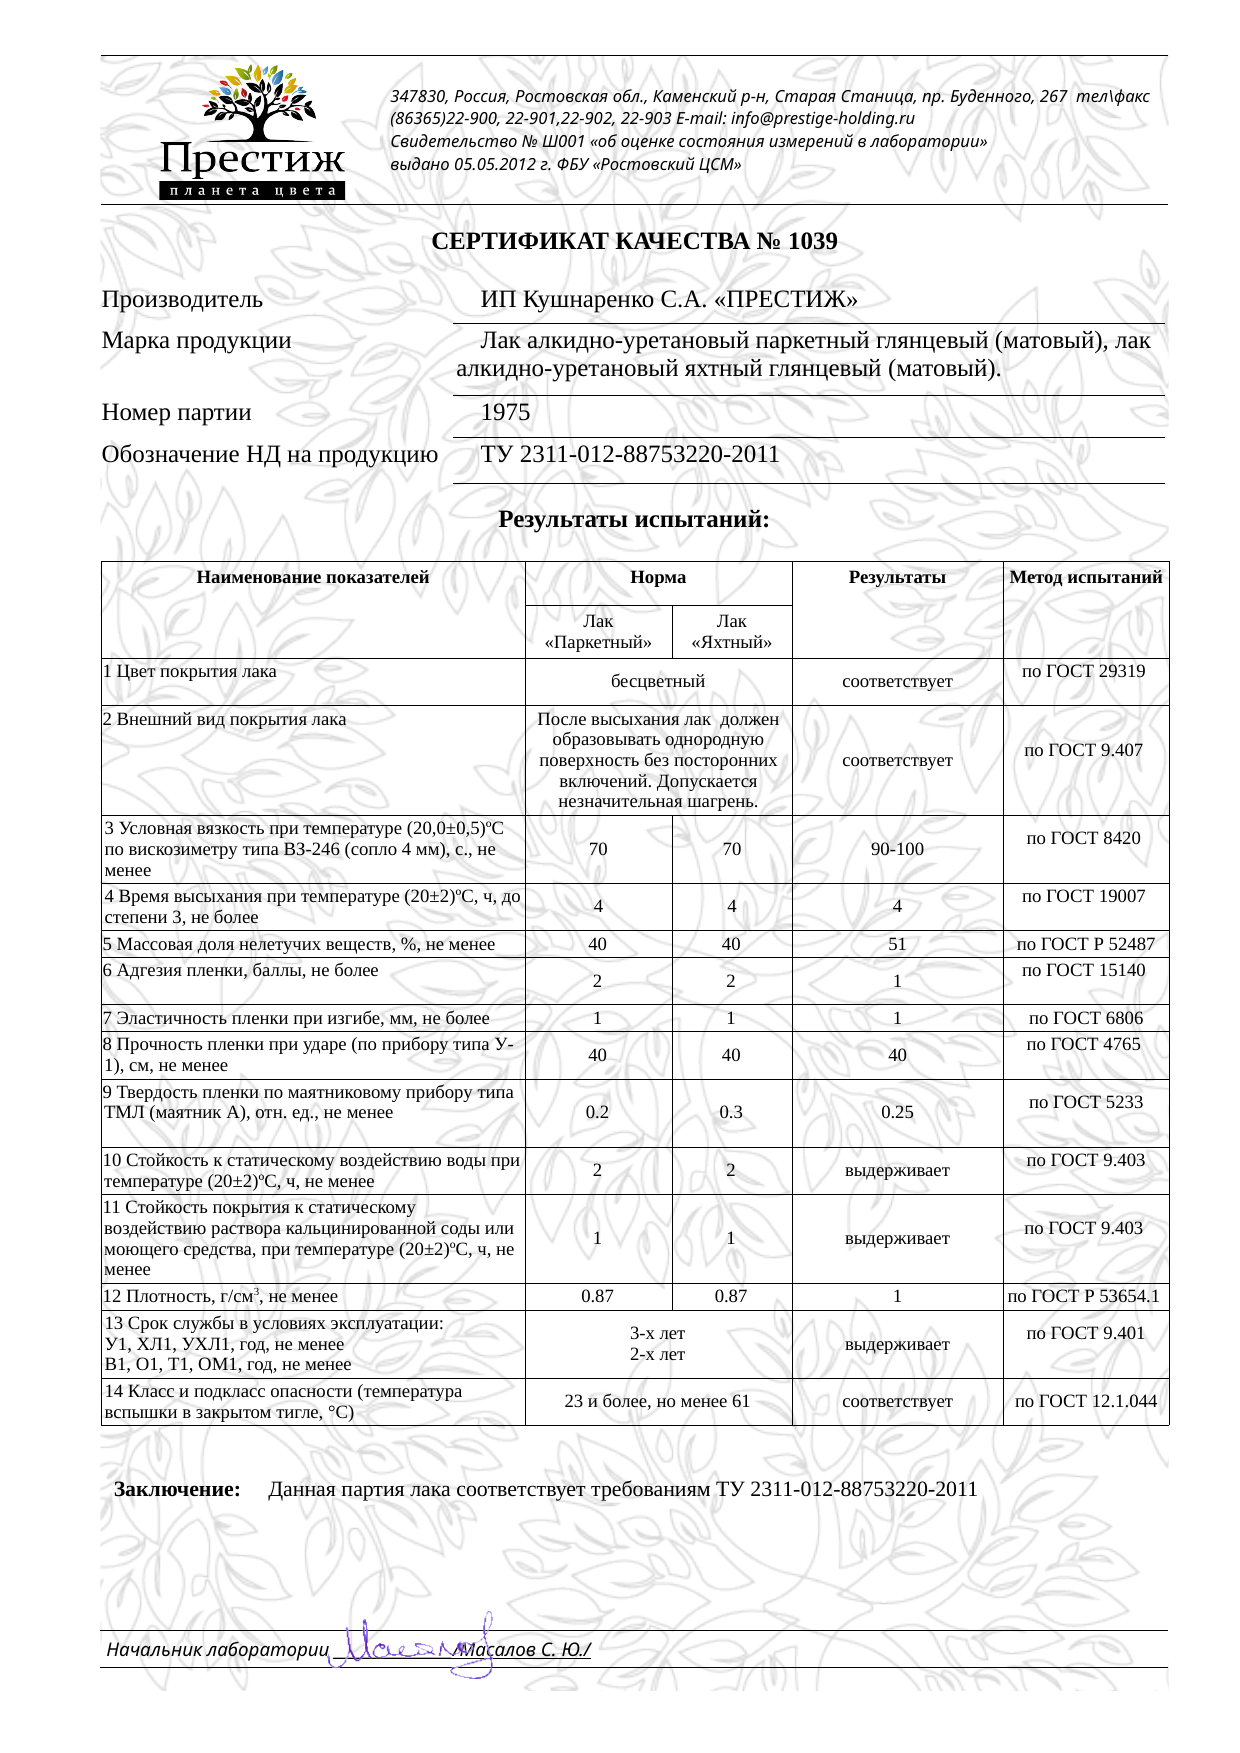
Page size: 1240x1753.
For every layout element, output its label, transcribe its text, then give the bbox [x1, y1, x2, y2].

table_cell по ГОСТ 6806 [1004, 1005, 1169, 1031]
table_cell выдерживает [793, 1148, 1003, 1194]
table_cell 3 Условная вязкость при температуре (20,0±0,5)ºС по вискозиметру типа ВЗ-246 (сопло 4 мм), с., не менее [102, 816, 525, 883]
table_cell ТУ 2311-012-88753220-2011 [453, 438, 1164, 482]
table_cell 40 [526, 931, 672, 957]
table_cell Лак алкидно-уретановый паркетный глянцевый (матовый), лак алкидно-уретановый яхтный глянцевый (матовый). алкт [453, 324, 1164, 395]
table_cell соответствует [793, 706, 1003, 815]
table_cell 2 Внешний вид покрытия лака [102, 706, 525, 815]
text СЕРТИФИКАТ КАЧЕСТВА № 1039 [100, 227, 1169, 255]
table_cell 70 [526, 816, 672, 883]
table_cell по ГОСТ Р 53654.1 [1004, 1284, 1169, 1309]
table_cell 1 [673, 1005, 792, 1031]
table_cell Лак «Паркетный» [526, 606, 672, 658]
table_cell 1 [526, 1005, 672, 1031]
table_cell 14 Класс и подкласс опасности (температура вспышки в закрытом тигле, °С) [102, 1379, 525, 1425]
table_cell 1 [793, 958, 1003, 1004]
table_cell по ГОСТ 5233 [1004, 1080, 1169, 1147]
table_cell 40 [673, 931, 792, 957]
table_cell 40 [673, 1032, 792, 1078]
table_cell 1975 [453, 396, 1164, 437]
table_cell 1 [673, 1195, 792, 1283]
table_cell по ГОСТ 15140 [1004, 958, 1169, 1004]
table_cell соответствует [793, 1379, 1003, 1425]
table_cell по ГОСТ 8420 [1004, 816, 1169, 883]
table_cell 0,87 [526, 1284, 672, 1309]
table_cell 4 [673, 884, 792, 930]
table_cell 7 Эластичность пленки при изгибе, мм, не более [102, 1005, 525, 1031]
table_header Наименование показателей [102, 562, 525, 658]
table_cell 8 Прочность пленки при ударе (по прибору типа У-1), см, не менее [102, 1032, 525, 1078]
table_cell по ГОСТ Р 52487 [1004, 931, 1169, 957]
table_cell по ГОСТ 9.401 [1004, 1311, 1169, 1378]
picture [234, 482, 1035, 506]
table_header Норма [526, 562, 792, 605]
table_cell 0,2 [526, 1080, 672, 1147]
table_cell по ГОСТ 4765 [1004, 1032, 1169, 1078]
table_cell бесцветный [526, 659, 792, 705]
table_cell 1 [526, 1195, 672, 1283]
table_cell 1 [793, 1005, 1003, 1031]
table_cell по ГОСТ 9.407 [1004, 706, 1169, 815]
table_cell После высыхания лак должен образовывать однородную поверхность без посторонних включений. Допускается незначительная шагрень. [526, 706, 792, 815]
text Результаты испытаний: [99, 506, 1169, 533]
table_cell 4 Время высыхания при температуре (20±2)ºС, ч, до степени 3, не более [102, 884, 525, 930]
table_cell 11 Стойкость покрытия к статическому воздействию раствора кальцинированной соды или моющего средства, при температуре (20±2)ºС, ч, не менее [102, 1195, 525, 1283]
table_cell 2 [526, 1148, 672, 1194]
table_cell Лак «Яхтный» [673, 606, 792, 658]
table_cell 90-100 [793, 816, 1003, 883]
table_cell 51 [793, 931, 1003, 957]
picture [234, 533, 1035, 561]
table_cell 4 [793, 884, 1003, 930]
table_cell 2 [673, 958, 792, 1004]
table_header Результаты [793, 562, 1003, 658]
table_cell 0,87 [673, 1284, 792, 1309]
table_cell 0,25 [793, 1080, 1003, 1147]
table_header Метод испытаний [1004, 562, 1169, 658]
table_cell Марка продукции [99, 323, 453, 395]
table_header ИП Кушнаренко С.А. «ПРЕСТИЖ» [453, 283, 1164, 323]
table_cell по ГОСТ 9.403 [1004, 1148, 1169, 1194]
table_cell 6 Адгезия пленки, баллы, не более [102, 958, 525, 1004]
table_cell 23 и более, но менее 61 [526, 1379, 792, 1425]
table_cell по ГОСТ 12.1.044 [1004, 1379, 1169, 1425]
table_header Заключение: [100, 1471, 262, 1507]
table_cell соответствует [793, 659, 1003, 705]
table_cell по ГОСТ 29319 [1004, 659, 1169, 705]
table_cell по ГОСТ 19007 [1004, 884, 1169, 930]
picture [327, 1611, 494, 1679]
table_cell по ГОСТ 9.403 [1004, 1195, 1169, 1283]
table_cell 40 [526, 1032, 672, 1078]
table_cell 2 [673, 1148, 792, 1194]
table_cell 1 Цвет покрытия лака [102, 659, 525, 705]
table_cell выдерживает [793, 1195, 1003, 1283]
table_header Данная партия лака соответствует требованиям ТУ 2311-012-88753220-2011 [263, 1471, 1169, 1507]
table_cell 2 [526, 958, 672, 1004]
table_header Производитель [99, 283, 453, 323]
table_cell 5 Массовая доля нелетучих веществ, %, не менее [102, 931, 525, 957]
table_cell 13 Срок службы в условиях эксплуатации: У1, ХЛ1, УХЛ1, год, не менее В1, О1, Т1, ОМ1, год, не менее [102, 1311, 525, 1378]
table_cell 3-х лет 2-х лет [526, 1311, 792, 1378]
table_cell 9 Твердость пленки по маятниковому прибору типа ТМЛ (маятник А), отн. ед., не менее [102, 1080, 525, 1147]
table_cell выдерживает [793, 1311, 1003, 1378]
table_cell Обозначение НД на продукцию [99, 437, 453, 482]
table_cell Номер партии [99, 395, 453, 437]
table_cell 12 Плотность, г/см3, не менее [102, 1284, 525, 1309]
table_cell 10 Стойкость к статическому воздействию воды при температуре (20±2)ºС, ч, не менее [102, 1148, 525, 1194]
table_cell 0,3 [673, 1080, 792, 1147]
picture [159, 63, 346, 200]
table_cell 70 [673, 816, 792, 883]
table_cell 40 [793, 1032, 1003, 1078]
table_cell 1 [793, 1284, 1003, 1309]
table_cell 4 [526, 884, 672, 930]
